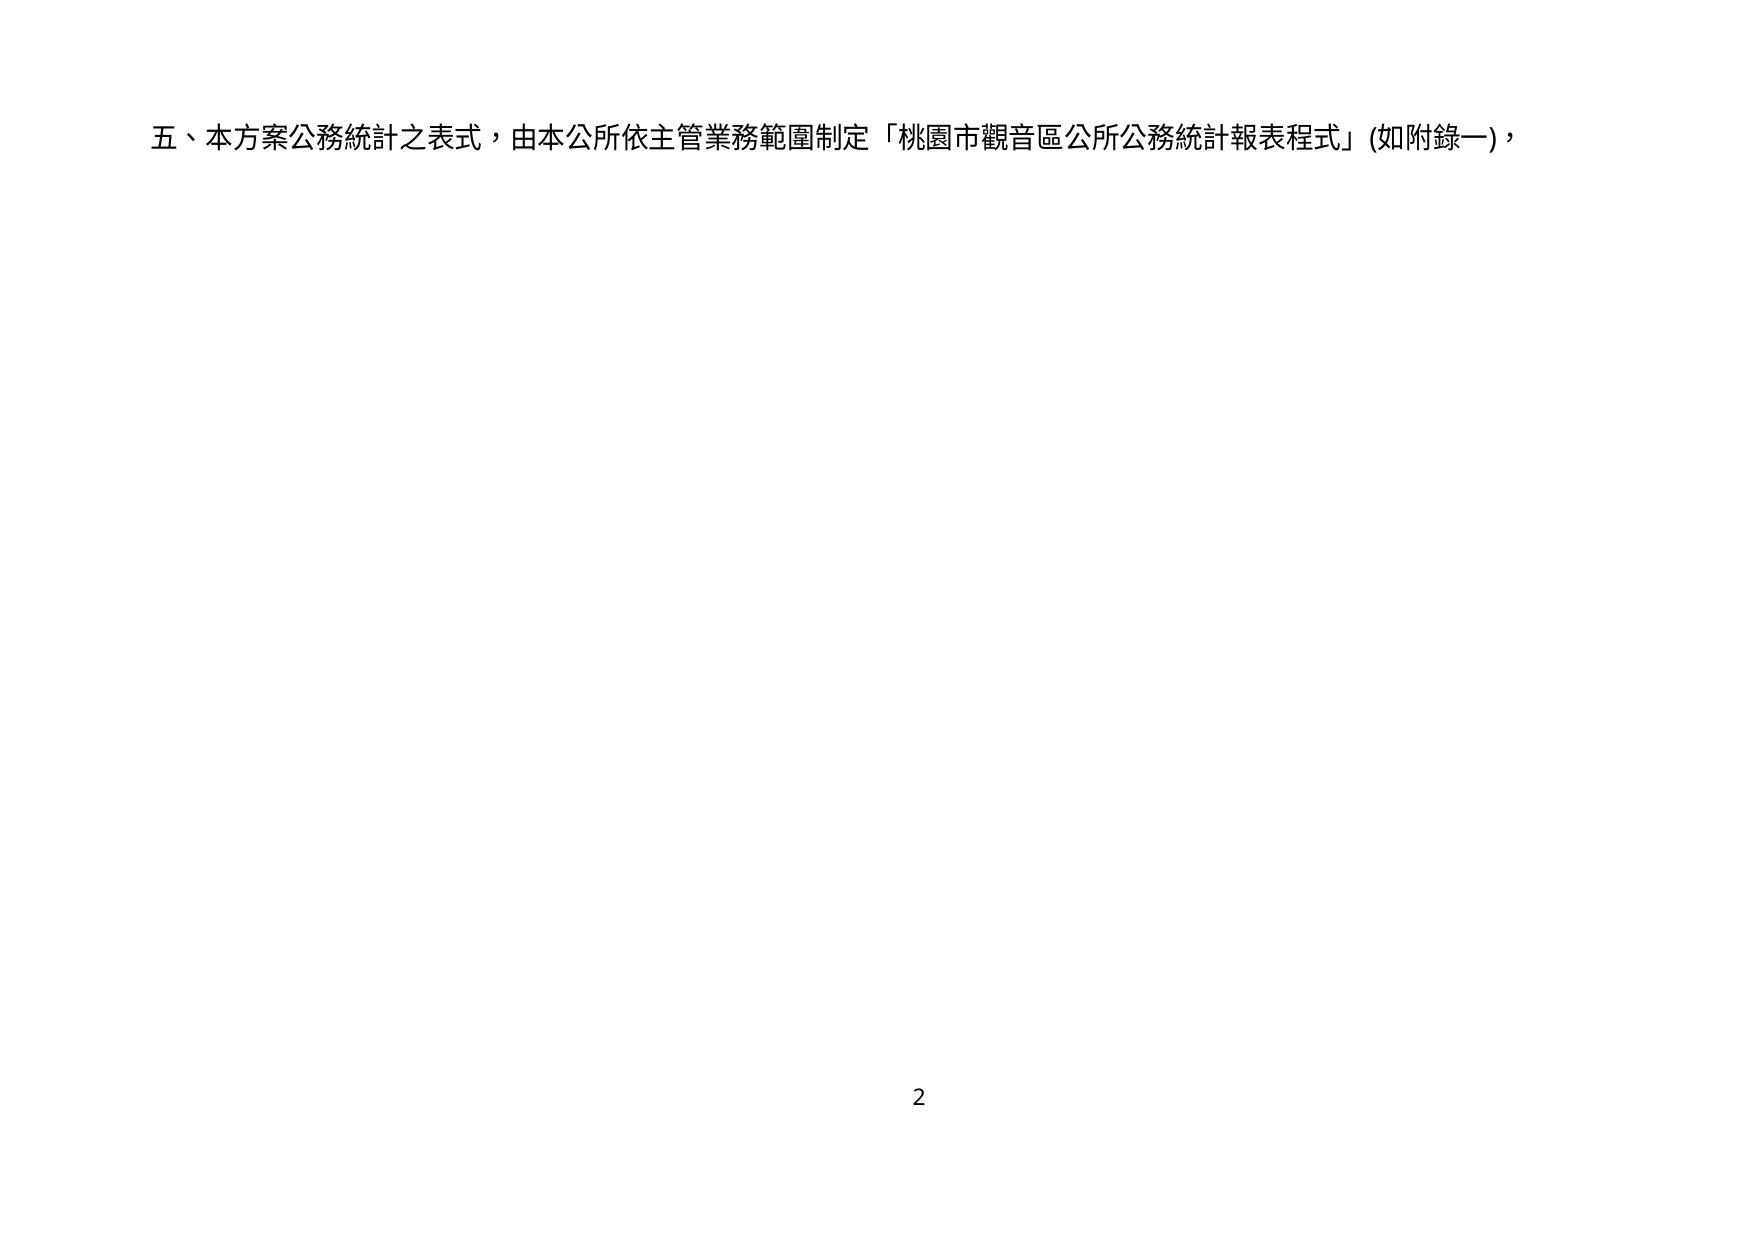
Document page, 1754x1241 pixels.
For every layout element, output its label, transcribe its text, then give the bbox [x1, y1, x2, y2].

subtitle 五、本方案公務統計之表式，由本公所依主管業務範圍制定「桃園市觀音區公所公務統計報表程式」(如附錄一)， [150, 114, 1643, 157]
